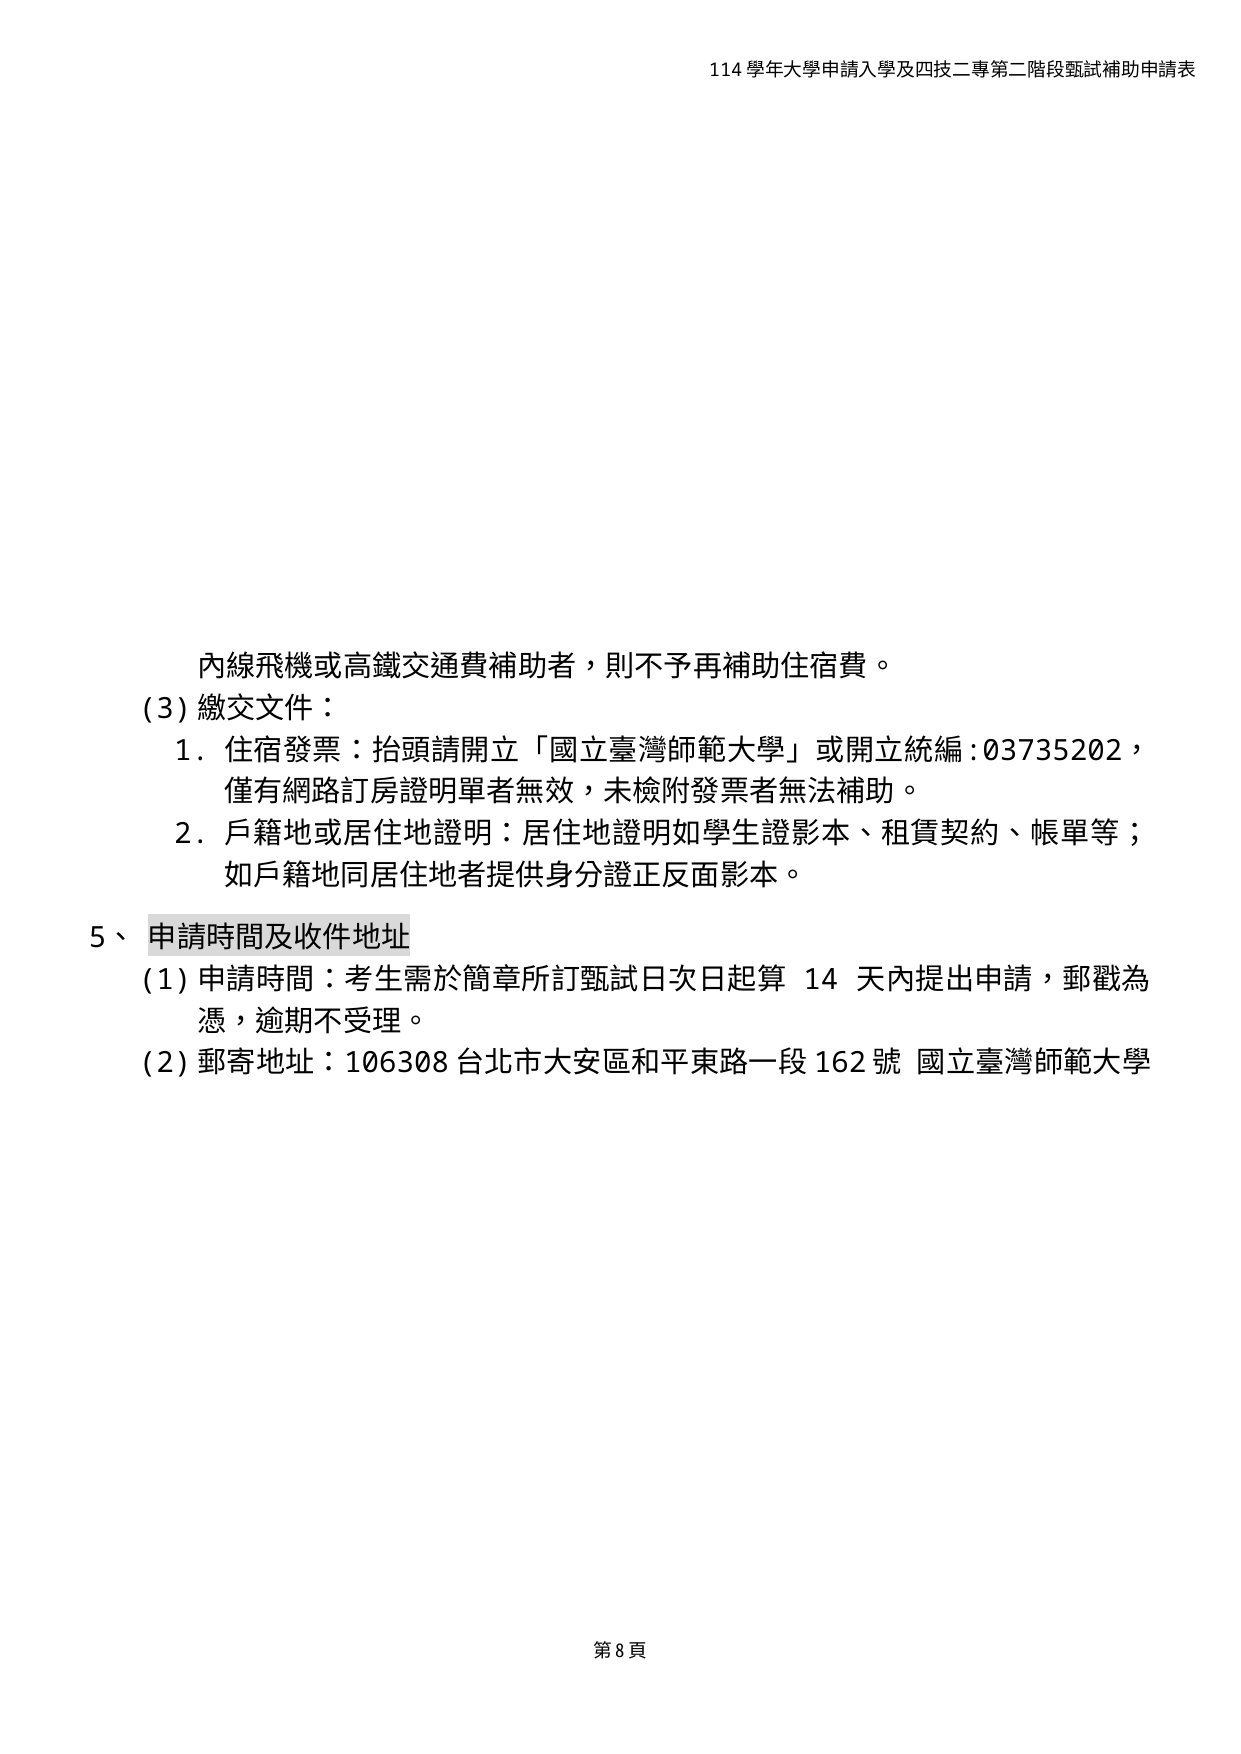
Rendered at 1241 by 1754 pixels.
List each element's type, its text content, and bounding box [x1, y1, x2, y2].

list 內線飛機或高鐵交通費補助者，則不予再補助住宿費。 [139, 643, 1152, 685]
list 住宿發票：抬頭請開立「國立臺灣師範大學」或開立統編:03735202，僅有網路訂房證明單者無效，未檢附發票者無法補助。 [174, 727, 1152, 810]
list 繳交文件： [139, 685, 1152, 727]
list 申請時間及收件地址 [89, 893, 1152, 956]
list 郵寄地址：106308台北市大安區和平東路一段162號 國立臺灣師範大學 [139, 1039, 1152, 1081]
list 申請時間：考生需於簡章所訂甄試日次日起算 14 天內提出申請，郵戳為憑，逾期不受理。 [139, 956, 1152, 1039]
list 戶籍地或居住地證明：居住地證明如學生證影本、租賃契約、帳單等；如戶籍地同居住地者提供身分證正反面影本。 [174, 810, 1152, 893]
